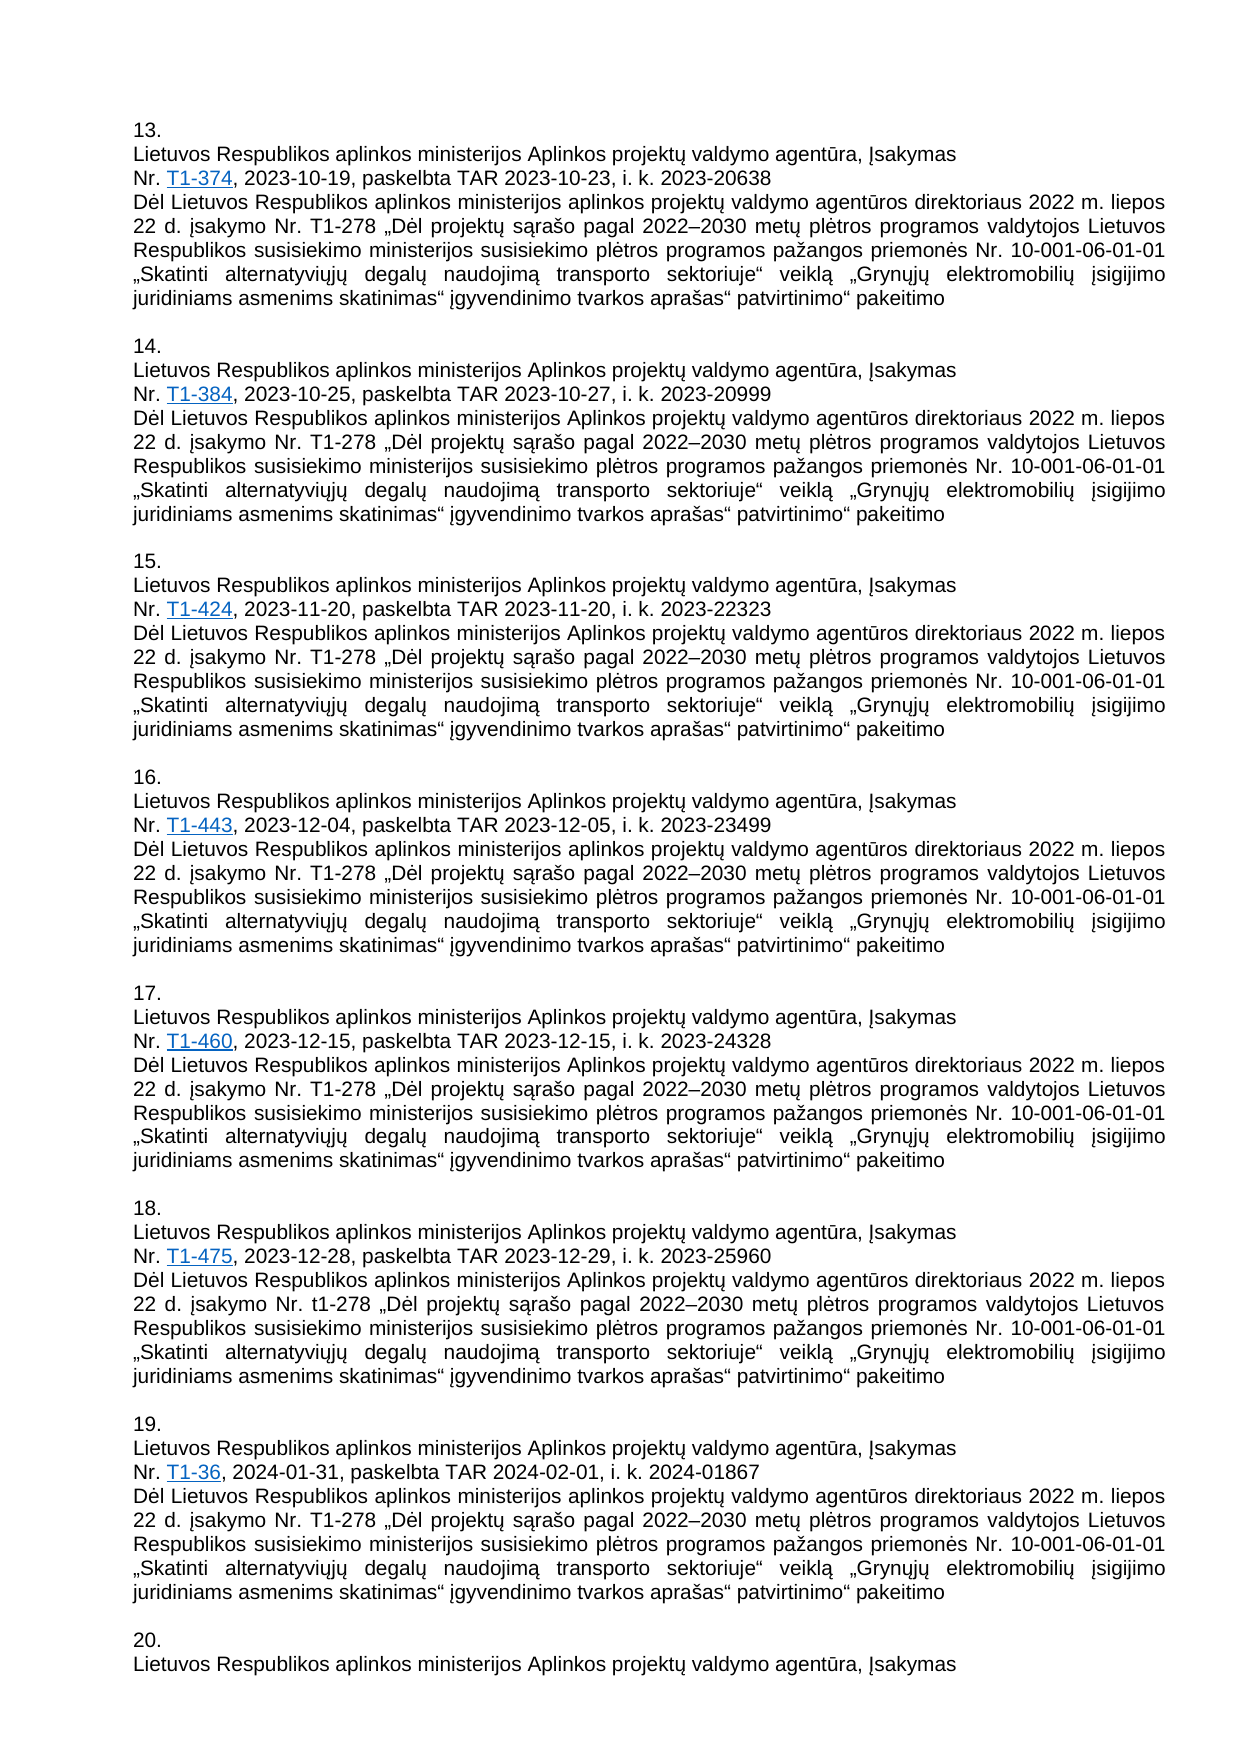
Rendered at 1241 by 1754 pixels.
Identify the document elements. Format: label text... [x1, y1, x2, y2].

text 18. [133, 1196, 1167, 1220]
text Nr. T1-36, 2024-01-31, paskelbta TAR 2024-02-01, i. k. 2024-01867 [133, 1460, 1167, 1484]
text Lietuvos Respublikos aplinkos ministerijos Aplinkos projektų valdymo agentūra, Įsakymas [133, 142, 1167, 166]
text Lietuvos Respublikos aplinkos ministerijos Aplinkos projektų valdymo agentūra, Įsakymas [133, 358, 1167, 382]
text Nr. T1-384, 2023-10-25, paskelbta TAR 2023-10-27, i. k. 2023-20999 [133, 382, 1167, 406]
text 19. [133, 1412, 1167, 1436]
text Dėl Lietuvos Respublikos aplinkos ministerijos Aplinkos projektų valdymo agentūros direktoriaus 2022 m. liepos 22 d. įsakymo Nr. T1-278 „Dėl projektų sąrašo pagal 2022–2030 metų plėtros programos valdytojos Lietuvos Respublikos susisiekimo ministerijos susisiekimo plėtros programos pažangos priemonės Nr. 10-001-06-01-01 „Skatinti alternatyviųjų degalų naudojimą transporto sektoriuje“ veiklą „Grynųjų elektromobilių įsigijimo juridiniams asmenims skatinimas“ įgyvendinimo tvarkos aprašas“ patvirtinimo“ pakeitimo [133, 406, 1167, 525]
text Lietuvos Respublikos aplinkos ministerijos Aplinkos projektų valdymo agentūra, Įsakymas [133, 573, 1167, 597]
text Lietuvos Respublikos aplinkos ministerijos Aplinkos projektų valdymo agentūra, Įsakymas [133, 1651, 1167, 1675]
text 17. [133, 981, 1167, 1004]
text Nr. T1-460, 2023-12-15, paskelbta TAR 2023-12-15, i. k. 2023-24328 [133, 1028, 1167, 1052]
text Nr. T1-374, 2023-10-19, paskelbta TAR 2023-10-23, i. k. 2023-20638 [133, 166, 1167, 190]
text 13. [133, 118, 1167, 142]
text Dėl Lietuvos Respublikos aplinkos ministerijos aplinkos projektų valdymo agentūros direktoriaus 2022 m. liepos 22 d. įsakymo Nr. T1-278 „Dėl projektų sąrašo pagal 2022–2030 metų plėtros programos valdytojos Lietuvos Respublikos susisiekimo ministerijos susisiekimo plėtros programos pažangos priemonės Nr. 10-001-06-01-01 „Skatinti alternatyviųjų degalų naudojimą transporto sektoriuje“ veiklą „Grynųjų elektromobilių įsigijimo juridiniams asmenims skatinimas“ įgyvendinimo tvarkos aprašas“ patvirtinimo“ pakeitimo [133, 837, 1167, 957]
text Dėl Lietuvos Respublikos aplinkos ministerijos Aplinkos projektų valdymo agentūros direktoriaus 2022 m. liepos 22 d. įsakymo Nr. T1-278 „Dėl projektų sąrašo pagal 2022–2030 metų plėtros programos valdytojos Lietuvos Respublikos susisiekimo ministerijos susisiekimo plėtros programos pažangos priemonės Nr. 10-001-06-01-01 „Skatinti alternatyviųjų degalų naudojimą transporto sektoriuje“ veiklą „Grynųjų elektromobilių įsigijimo juridiniams asmenims skatinimas“ įgyvendinimo tvarkos aprašas“ patvirtinimo“ pakeitimo [133, 1052, 1167, 1172]
text 20. [133, 1627, 1167, 1651]
text 15. [133, 549, 1167, 573]
text Dėl Lietuvos Respublikos aplinkos ministerijos aplinkos projektų valdymo agentūros direktoriaus 2022 m. liepos 22 d. įsakymo Nr. T1-278 „Dėl projektų sąrašo pagal 2022–2030 metų plėtros programos valdytojos Lietuvos Respublikos susisiekimo ministerijos susisiekimo plėtros programos pažangos priemonės Nr. 10-001-06-01-01 „Skatinti alternatyviųjų degalų naudojimą transporto sektoriuje“ veiklą „Grynųjų elektromobilių įsigijimo juridiniams asmenims skatinimas“ įgyvendinimo tvarkos aprašas“ patvirtinimo“ pakeitimo [133, 190, 1167, 310]
text Nr. T1-475, 2023-12-28, paskelbta TAR 2023-12-29, i. k. 2023-25960 [133, 1244, 1167, 1268]
text Dėl Lietuvos Respublikos aplinkos ministerijos Aplinkos projektų valdymo agentūros direktoriaus 2022 m. liepos 22 d. įsakymo Nr. t1-278 „Dėl projektų sąrašo pagal 2022–2030 metų plėtros programos valdytojos Lietuvos Respublikos susisiekimo ministerijos susisiekimo plėtros programos pažangos priemonės Nr. 10-001-06-01-01 „Skatinti alternatyviųjų degalų naudojimą transporto sektoriuje“ veiklą „Grynųjų elektromobilių įsigijimo juridiniams asmenims skatinimas“ įgyvendinimo tvarkos aprašas“ patvirtinimo“ pakeitimo [133, 1268, 1167, 1388]
text Dėl Lietuvos Respublikos aplinkos ministerijos aplinkos projektų valdymo agentūros direktoriaus 2022 m. liepos 22 d. įsakymo Nr. T1-278 „Dėl projektų sąrašo pagal 2022–2030 metų plėtros programos valdytojos Lietuvos Respublikos susisiekimo ministerijos susisiekimo plėtros programos pažangos priemonės Nr. 10-001-06-01-01 „Skatinti alternatyviųjų degalų naudojimą transporto sektoriuje“ veiklą „Grynųjų elektromobilių įsigijimo juridiniams asmenims skatinimas“ įgyvendinimo tvarkos aprašas“ patvirtinimo“ pakeitimo [133, 1484, 1167, 1603]
text Dėl Lietuvos Respublikos aplinkos ministerijos Aplinkos projektų valdymo agentūros direktoriaus 2022 m. liepos 22 d. įsakymo Nr. T1-278 „Dėl projektų sąrašo pagal 2022–2030 metų plėtros programos valdytojos Lietuvos Respublikos susisiekimo ministerijos susisiekimo plėtros programos pažangos priemonės Nr. 10-001-06-01-01 „Skatinti alternatyviųjų degalų naudojimą transporto sektoriuje“ veiklą „Grynųjų elektromobilių įsigijimo juridiniams asmenims skatinimas“ įgyvendinimo tvarkos aprašas“ patvirtinimo“ pakeitimo [133, 621, 1167, 741]
text Nr. T1-424, 2023-11-20, paskelbta TAR 2023-11-20, i. k. 2023-22323 [133, 597, 1167, 621]
text Lietuvos Respublikos aplinkos ministerijos Aplinkos projektų valdymo agentūra, Įsakymas [133, 789, 1167, 813]
text 14. [133, 334, 1167, 358]
text Lietuvos Respublikos aplinkos ministerijos Aplinkos projektų valdymo agentūra, Įsakymas [133, 1220, 1167, 1244]
text 16. [133, 765, 1167, 789]
text Lietuvos Respublikos aplinkos ministerijos Aplinkos projektų valdymo agentūra, Įsakymas [133, 1004, 1167, 1028]
text Lietuvos Respublikos aplinkos ministerijos Aplinkos projektų valdymo agentūra, Įsakymas [133, 1436, 1167, 1460]
text Nr. T1-443, 2023-12-04, paskelbta TAR 2023-12-05, i. k. 2023-23499 [133, 813, 1167, 837]
